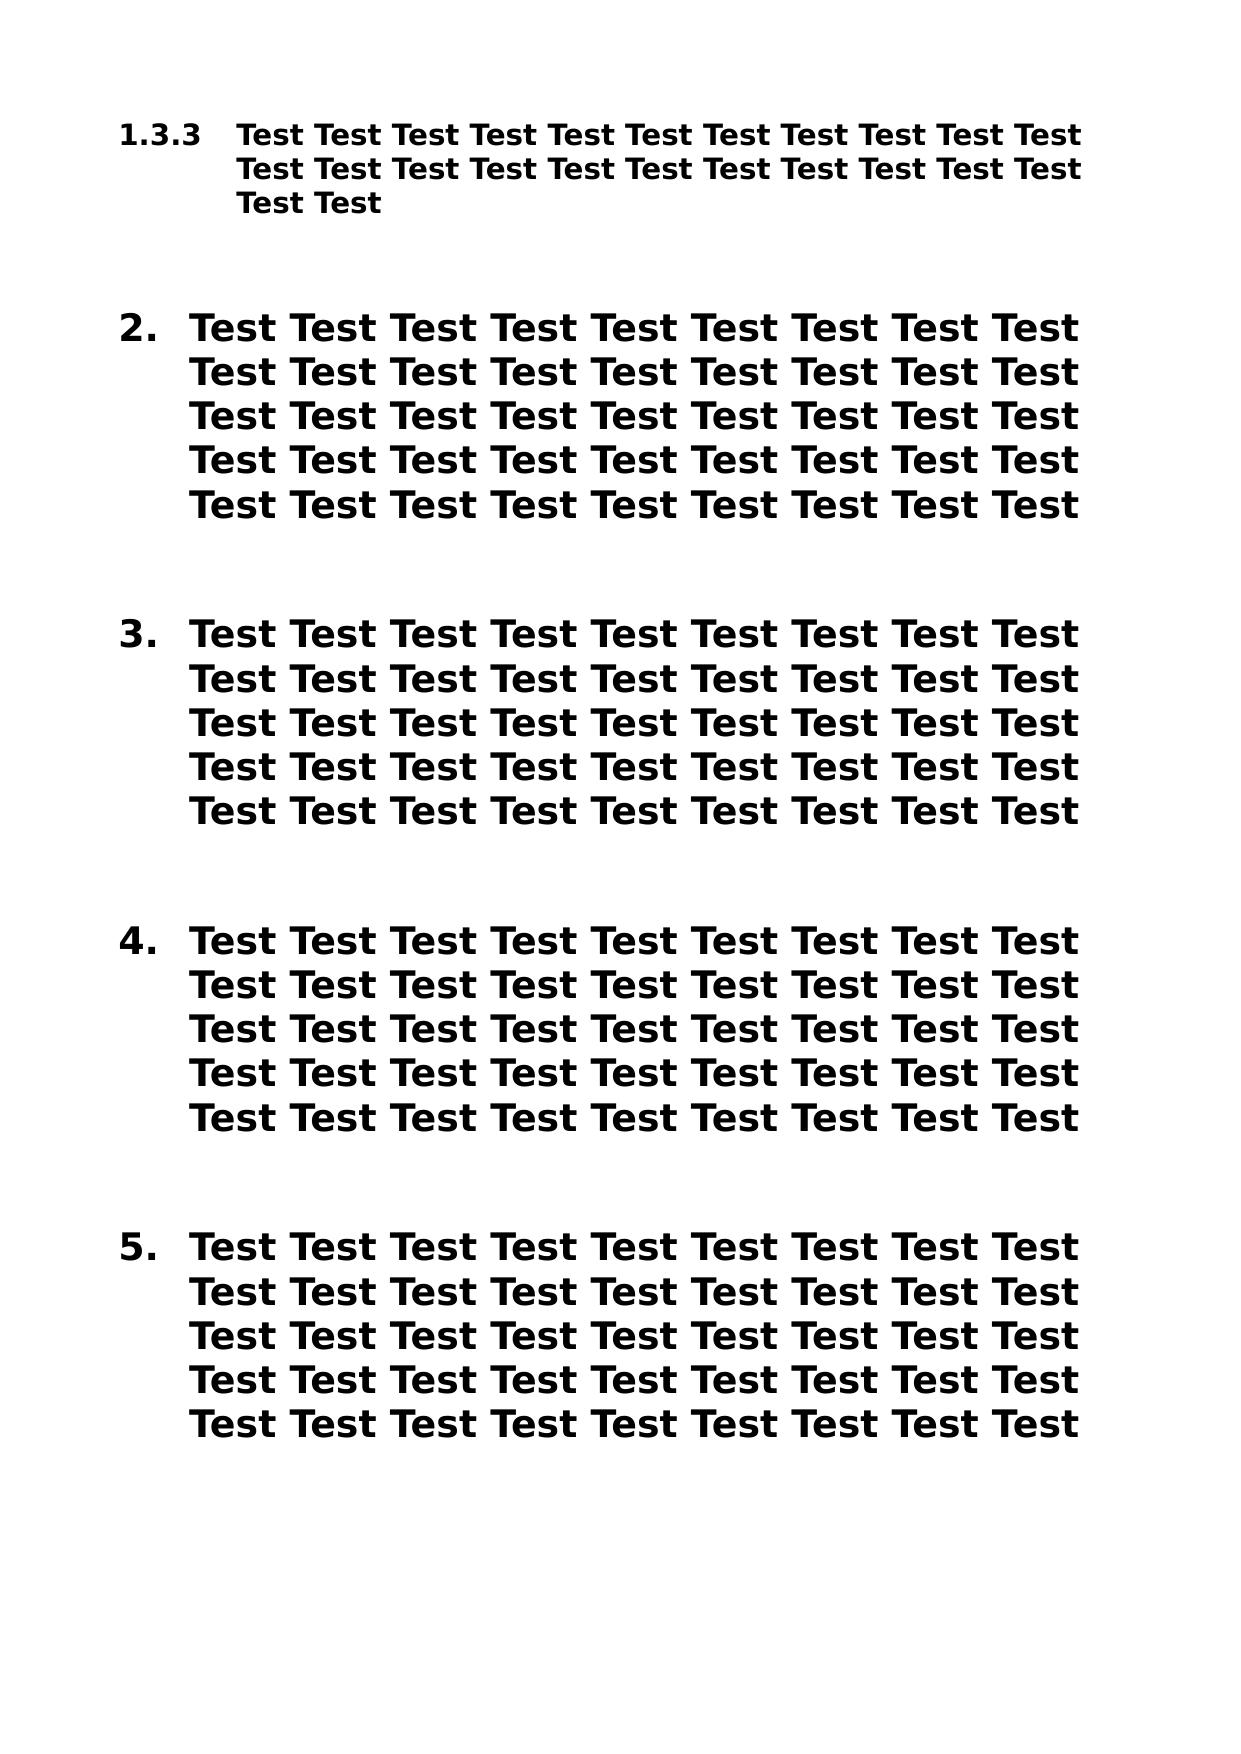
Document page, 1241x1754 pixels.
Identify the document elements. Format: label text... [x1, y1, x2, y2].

subtitle Test Test Test Test Test Test Test Test Test Test Test Test Test Test Test Test Test Test Test Test Test Test Test Test Test Test Test Test Test Test Test Test Test Test Test Test Test Test Test Test Test Test Test Test Test [118, 613, 1122, 833]
subtitle Test Test Test Test Test Test Test Test Test Test Test Test Test Test Test Test Test Test Test Test Test Test Test Test Test Test Test Test Test Test Test Test Test Test Test Test Test Test Test Test Test Test Test Test Test [118, 919, 1122, 1140]
subtitle Test Test Test Test Test Test Test Test Test Test Test Test Test Test Test Test Test Test Test Test Test Test Test Test Test Test Test Test Test Test Test Test Test Test Test Test Test Test Test Test Test Test Test Test Test [118, 1226, 1122, 1446]
subtitle Test Test Test Test Test Test Test Test Test Test Test Test Test Test Test Test Test Test Test Test Test Test Test Test [118, 118, 1122, 221]
subtitle Test Test Test Test Test Test Test Test Test Test Test Test Test Test Test Test Test Test Test Test Test Test Test Test Test Test Test Test Test Test Test Test Test Test Test Test Test Test Test Test Test Test Test Test Test [118, 306, 1122, 527]
